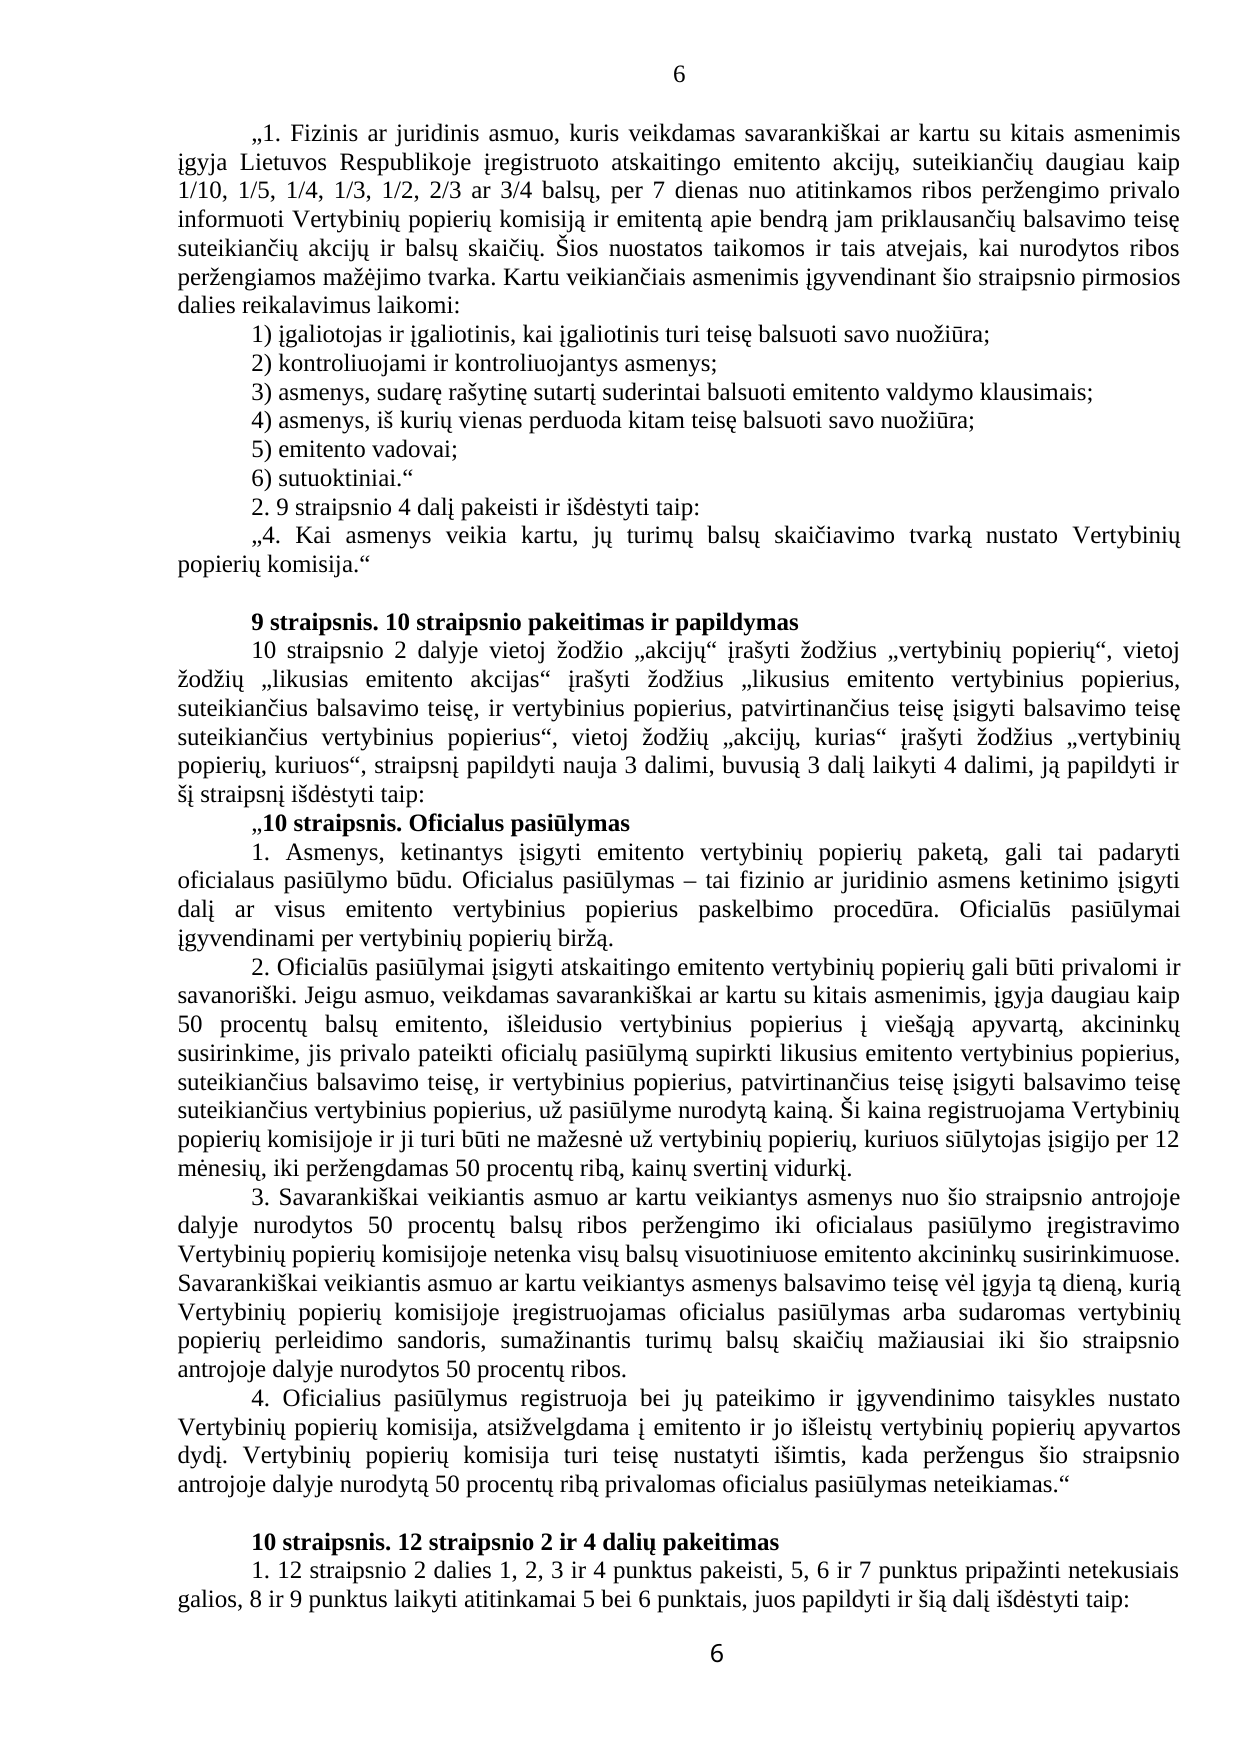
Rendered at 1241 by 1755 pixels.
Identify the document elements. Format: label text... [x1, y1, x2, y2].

text 1. 12 straipsnio 2 dalies 1, 2, 3 ir 4 punktus pakeisti, 5, 6 ir 7 punktus pripažinti netekusiais galios, 8 ir 9 punktus laikyti atitinkamai 5 bei 6 punktais, juos papildyti ir šią dalį išdėstyti taip: [177, 1556, 1181, 1613]
text 2. 9 straipsnio 4 dalį pakeisti ir išdėstyti taip: [177, 492, 1181, 521]
text 10 straipsnio 2 dalyje vietoj žodžio „akcijų“ įrašyti žodžius „vertybinių popierių“, vietoj žodžių „likusias emitento akcijas“ įrašyti žodžius „likusius emitento vertybinius popierius, suteikiančius balsavimo teisę, ir vertybinius popierius, patvirtinančius teisę įsigyti balsavimo teisę suteikiančius vertybinius popierius“, vietoj žodžių „akcijų, kurias“ įrašyti žodžius „vertybinių popierių, kuriuos“, straipsnį papildyti nauja 3 dalimi, buvusią 3 dalį laikyti 4 dalimi, ją papildyti ir šį straipsnį išdėstyti taip: [177, 636, 1181, 808]
text 10 straipsnis. 12 straipsnio 2 ir 4 dalių pakeitimas [177, 1527, 1181, 1556]
text 3) asmenys, sudarę rašytinę sutartį suderintai balsuoti emitento valdymo klausimais; [177, 377, 1181, 406]
text 3. Savarankiškai veikiantis asmuo ar kartu veikiantys asmenys nuo šio straipsnio antrojoje dalyje nurodytos 50 procentų balsų ribos peržengimo iki oficialaus pasiūlymo įregistravimo Vertybinių popierių komisijoje netenka visų balsų visuotiniuose emitento akcininkų susirinkimuose. Savarankiškai veikiantis asmuo ar kartu veikiantys asmenys balsavimo teisę vėl įgyja tą dieną, kurią Vertybinių popierių komisijoje įregistruojamas oficialus pasiūlymas arba sudaromas vertybinių popierių perleidimo sandoris, sumažinantis turimų balsų skaičių mažiausiai iki šio straipsnio antrojoje dalyje nurodytos 50 procentų ribos. [177, 1182, 1181, 1383]
text 5) emitento vadovai; [177, 434, 1181, 463]
text „4. Kai asmenys veikia kartu, jų turimų balsų skaičiavimo tvarką nustato Vertybinių popierių komisija.“ [177, 521, 1181, 578]
text 2. Oficialūs pasiūlymai įsigyti atskaitingo emitento vertybinių popierių gali būti privalomi ir savanoriški. Jeigu asmuo, veikdamas savarankiškai ar kartu su kitais asmenimis, įgyja daugiau kaip 50 procentų balsų emitento, išleidusio vertybinius popierius į viešąją apyvartą, akcininkų susirinkime, jis privalo pateikti oficialų pasiūlymą supirkti likusius emitento vertybinius popierius, suteikiančius balsavimo teisę, ir vertybinius popierius, patvirtinančius teisę įsigyti balsavimo teisę suteikiančius vertybinius popierius, už pasiūlyme nurodytą kainą. Ši kaina registruojama Vertybinių popierių komisijoje ir ji turi būti ne mažesnė už vertybinių popierių, kuriuos siūlytojas įsigijo per 12 mėnesių, iki peržengdamas 50 procentų ribą, kainų svertinį vidurkį. [177, 952, 1181, 1182]
text 4. Oficialius pasiūlymus registruoja bei jų pateikimo ir įgyvendinimo taisykles nustato Vertybinių popierių komisija, atsižvelgdama į emitento ir jo išleistų vertybinių popierių apyvartos dydį. Vertybinių popierių komisija turi teisę nustatyti išimtis, kada peržengus šio straipsnio antrojoje dalyje nurodytą 50 procentų ribą privalomas oficialus pasiūlymas neteikiamas.“ [177, 1383, 1181, 1498]
text 9 straipsnis. 10 straipsnio pakeitimas ir papildymas [177, 607, 1181, 636]
text 1. Asmenys, ketinantys įsigyti emitento vertybinių popierių paketą, gali tai padaryti oficialaus pasiūlymo būdu. Oficialus pasiūlymas – tai fizinio ar juridinio asmens ketinimo įsigyti dalį ar visus emitento vertybinius popierius paskelbimo procedūra. Oficialūs pasiūlymai įgyvendinami per vertybinių popierių biržą. [177, 837, 1181, 952]
text 4) asmenys, iš kurių vienas perduoda kitam teisę balsuoti savo nuožiūra; [177, 406, 1181, 434]
text 2) kontroliuojami ir kontroliuojantys asmenys; [177, 348, 1181, 377]
text 1) įgaliotojas ir įgaliotinis, kai įgaliotinis turi teisę balsuoti savo nuožiūra; [177, 319, 1181, 348]
text „10 straipsnis. Oficialus pasiūlymas [177, 808, 1181, 837]
text „1. Fizinis ar juridinis asmuo, kuris veikdamas savarankiškai ar kartu su kitais asmenimis įgyja Lietuvos Respublikoje įregistruoto atskaitingo emitento akcijų, suteikiančių daugiau kaip 1/10, 1/5, 1/4, 1/3, 1/2, 2/3 ar 3/4 balsų, per 7 dienas nuo atitinkamos ribos peržengimo privalo informuoti Vertybinių popierių komisiją ir emitentą apie bendrą jam priklausančių balsavimo teisę suteikiančių akcijų ir balsų skaičių. Šios nuostatos taikomos ir tais atvejais, kai nurodytos ribos peržengiamos mažėjimo tvarka. Kartu veikiančiais asmenimis įgyvendinant šio straipsnio pirmosios dalies reikalavimus laikomi: [177, 118, 1181, 319]
text 6) sutuoktiniai.“ [177, 463, 1181, 492]
